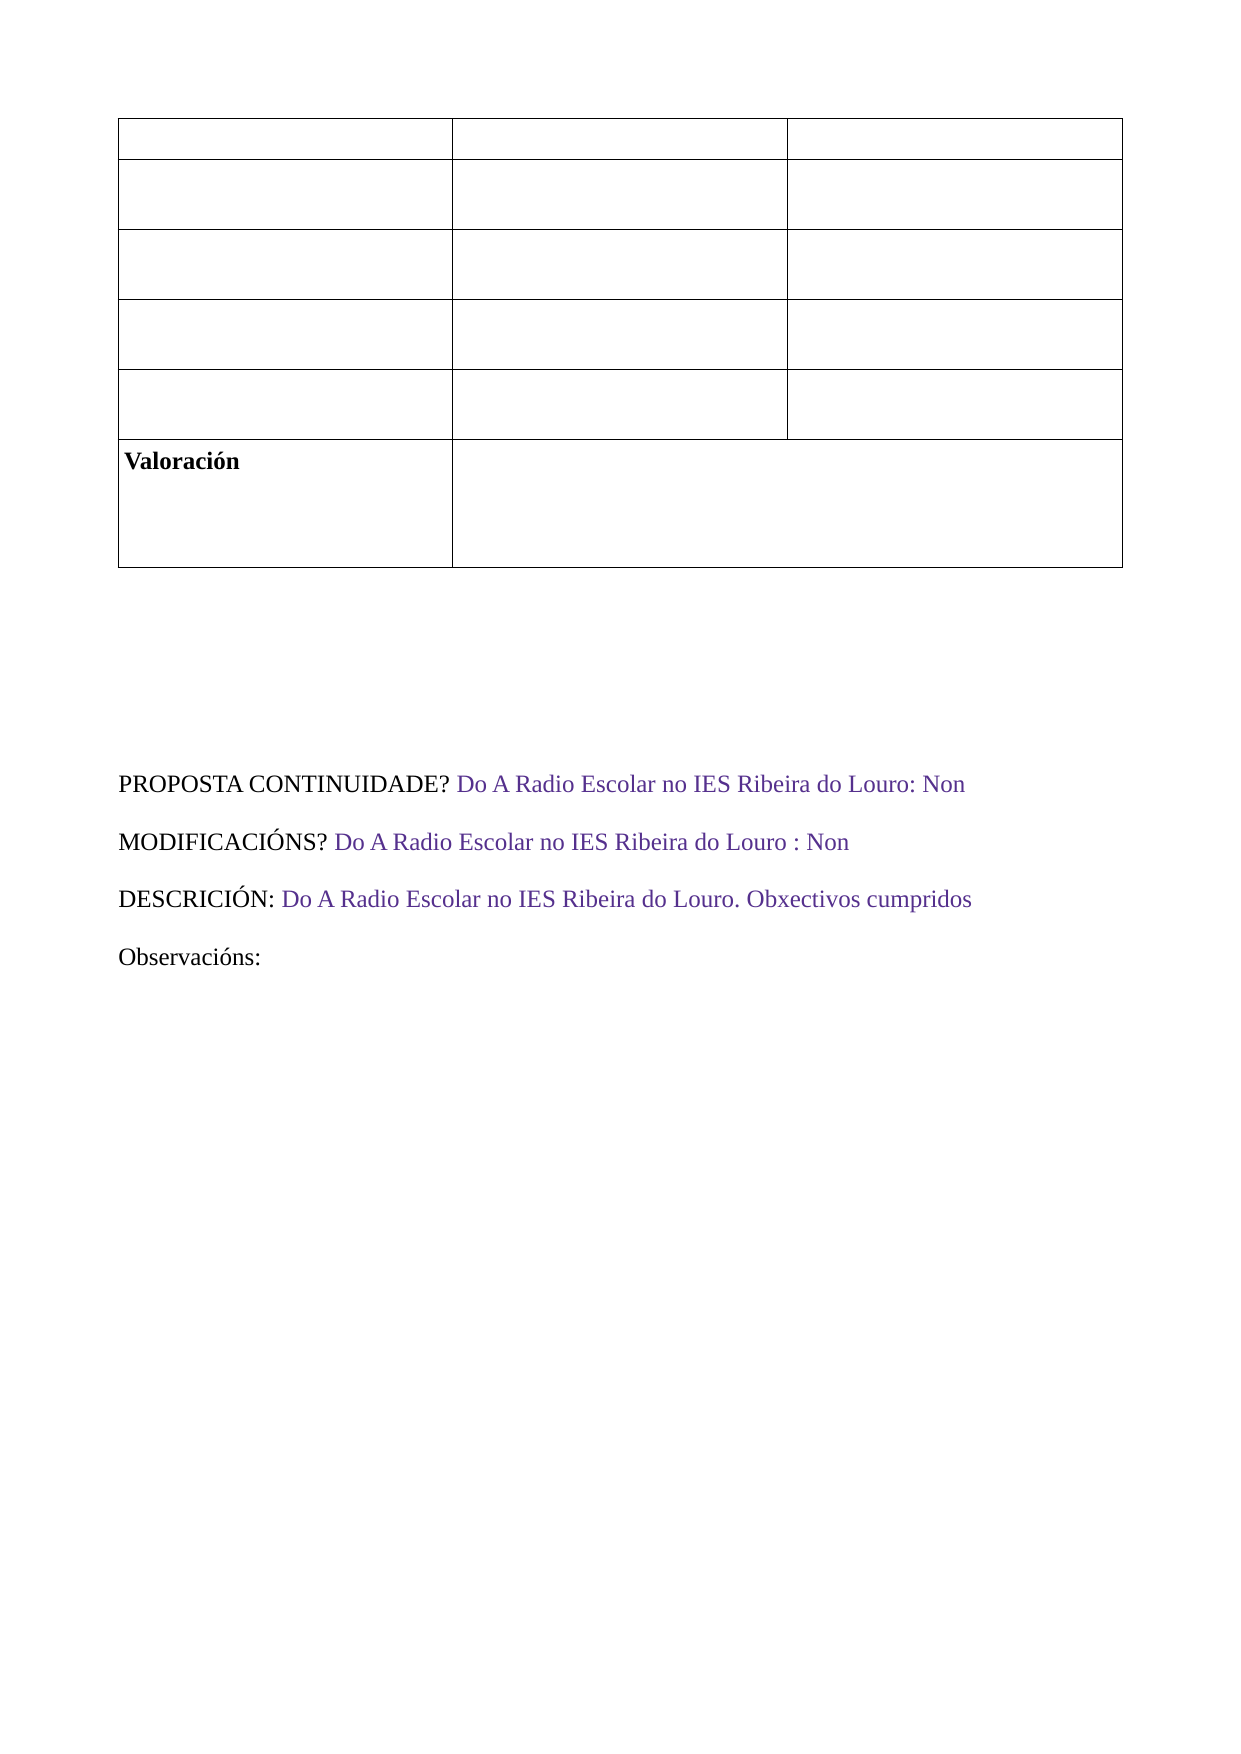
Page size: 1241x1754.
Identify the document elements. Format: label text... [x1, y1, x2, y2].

table_cell [119, 300, 452, 369]
text Observacións: [118, 942, 1122, 970]
table_cell [788, 160, 1122, 229]
table_cell [453, 300, 787, 369]
table_cell [119, 230, 452, 299]
table_cell [788, 300, 1122, 369]
table_cell [453, 440, 1122, 567]
table_cell Valoración [119, 440, 452, 567]
table_cell [453, 119, 787, 159]
text MODIFICACIÓNS? Do A Radio Escolar no IES Ribeira do Louro : Non [118, 827, 1122, 855]
table_cell [788, 230, 1122, 299]
table_cell [788, 370, 1122, 439]
table_cell [119, 119, 452, 159]
text DESCRICIÓN: Do A Radio Escolar no IES Ribeira do Louro. Obxectivos cumpridos [118, 884, 1122, 913]
text PROPOSTA CONTINUIDADE? Do A Radio Escolar no IES Ribeira do Louro: Non [118, 769, 1122, 798]
table_cell [119, 370, 452, 439]
table_cell [453, 370, 787, 439]
table_cell [453, 230, 787, 299]
table_cell [788, 119, 1122, 159]
table_cell [119, 160, 452, 229]
table_cell [453, 160, 787, 229]
